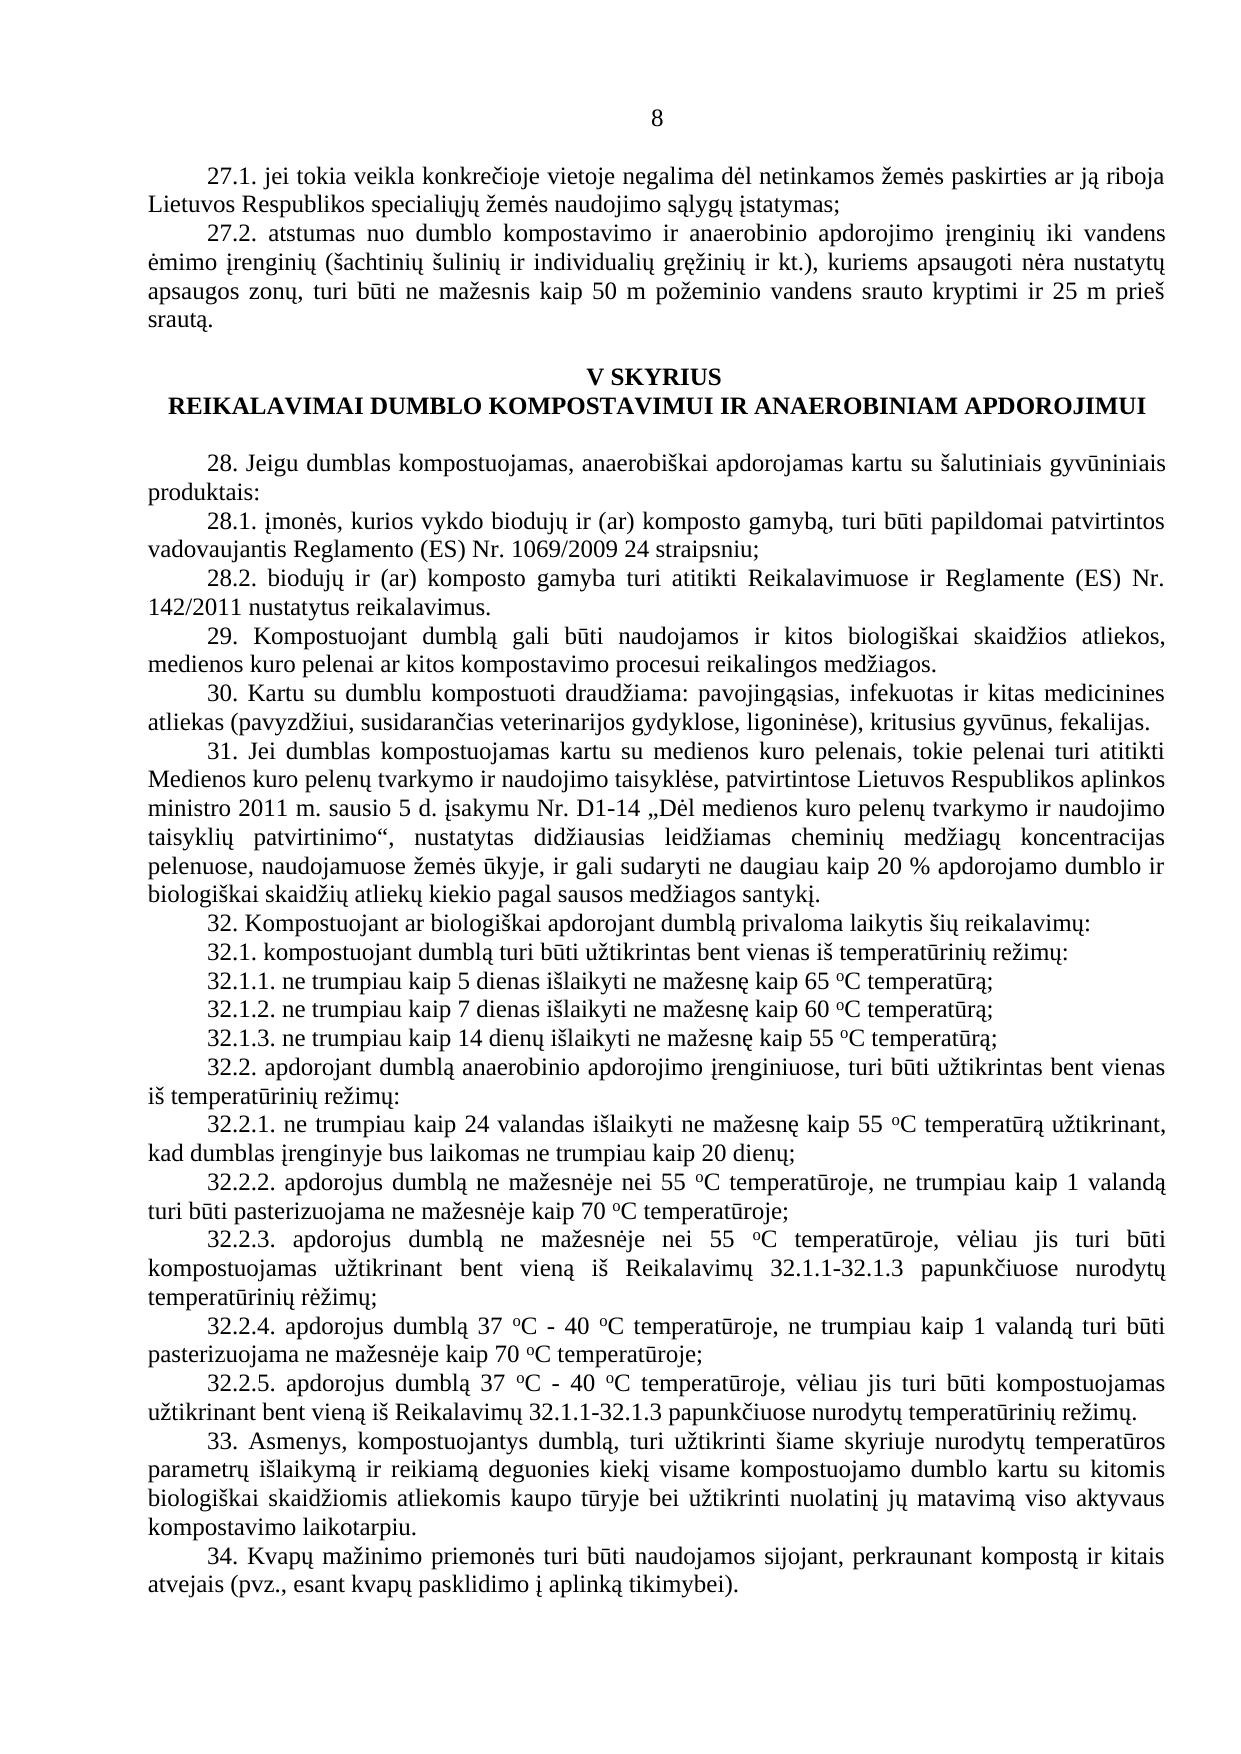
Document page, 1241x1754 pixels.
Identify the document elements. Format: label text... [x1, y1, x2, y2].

text 34. Kvapų mažinimo priemonės turi būti naudojamos sijojant, perkraunant kompostą ir kitais atvejais (pvz., esant kvapų pasklidimo į aplinką tikimybei). [148, 1541, 1166, 1598]
text 33. Asmenys, kompostuojantys dumblą, turi užtikrinti šiame skyriuje nurodytų temperatūros parametrų išlaikymą ir reikiamą deguonies kiekį visame kompostuojamo dumblo kartu su kitomis biologiškai skaidžiomis atliekomis kaupo tūryje bei užtikrinti nuolatinį jų matavimą viso aktyvaus kompostavimo laikotarpiu. [148, 1426, 1166, 1541]
text 32.2.5. apdorojus dumblą 37 oC - 40 oC temperatūroje, vėliau jis turi būti kompostuojamas užtikrinant bent vieną iš Reikalavimų 32.1.1-32.1.3 papunkčiuose nurodytų temperatūrinių režimų. [148, 1368, 1166, 1426]
text 32.1. kompostuojant dumblą turi būti užtikrintas bent vienas iš temperatūrinių režimų: [148, 937, 1166, 966]
text 32.1.2. ne trumpiau kaip 7 dienas išlaikyti ne mažesnę kaip 60 oC temperatūrą; [148, 994, 1166, 1023]
text 32.2.3. apdorojus dumblą ne mažesnėje nei 55 oC temperatūroje, vėliau jis turi būti kompostuojamas užtikrinant bent vieną iš Reikalavimų 32.1.1-32.1.3 papunkčiuose nurodytų temperatūrinių rėžimų; [148, 1224, 1166, 1311]
text 32.2.1. ne trumpiau kaip 24 valandas išlaikyti ne mažesnę kaip 55 oC temperatūrą užtikrinant, kad dumblas įrenginyje bus laikomas ne trumpiau kaip 20 dienų; [148, 1109, 1166, 1167]
text 27.1. jei tokia veikla konkrečioje vietoje negalima dėl netinkamos žemės paskirties ar ją riboja Lietuvos Respublikos specialiųjų žemės naudojimo sąlygų įstatymas; [148, 161, 1166, 218]
text 28. Jeigu dumblas kompostuojamas, anaerobiškai apdorojamas kartu su šalutiniais gyvūniniais produktais: [148, 448, 1166, 506]
text 32.1.3. ne trumpiau kaip 14 dienų išlaikyti ne mažesnę kaip 55 oC temperatūrą; [148, 1023, 1166, 1052]
text 32.2.2. apdorojus dumblą ne mažesnėje nei 55 oC temperatūroje, ne trumpiau kaip 1 valandą turi būti pasterizuojama ne mažesnėje kaip 70 oC temperatūroje; [148, 1167, 1166, 1224]
text 32.2. apdorojant dumblą anaerobinio apdorojimo įrenginiuose, turi būti užtikrintas bent vienas iš temperatūrinių režimų: [148, 1052, 1166, 1109]
text 29. Kompostuojant dumblą gali būti naudojamos ir kitos biologiškai skaidžios atliekos, medienos kuro pelenai ar kitos kompostavimo procesui reikalingos medžiagos. [148, 621, 1166, 678]
text 28.2. biodujų ir (ar) komposto gamyba turi atitikti Reikalavimuose ir Reglamente (ES) Nr. 142/2011 nustatytus reikalavimus. [148, 563, 1166, 621]
text 31. Jei dumblas kompostuojamas kartu su medienos kuro pelenais, tokie pelenai turi atitikti Medienos kuro pelenų tvarkymo ir naudojimo taisyklėse, patvirtintose Lietuvos Respublikos aplinkos ministro 2011 m. sausio 5 d. įsakymu Nr. D1-14 „Dėl medienos kuro pelenų tvarkymo ir naudojimo taisyklių patvirtinimo“, nustatytas didžiausias leidžiamas cheminių medžiagų koncentracijas pelenuose, naudojamuose žemės ūkyje, ir gali sudaryti ne daugiau kaip 20 % apdorojamo dumblo ir biologiškai skaidžių atliekų kiekio pagal sausos medžiagos santykį. [148, 736, 1166, 908]
text V SKYRIUS [148, 362, 1166, 391]
text 32.1.1. ne trumpiau kaip 5 dienas išlaikyti ne mažesnę kaip 65 oC temperatūrą; [148, 966, 1166, 994]
text REIKALAVIMAI DUMBLO KOMPOSTAVIMUI IR ANAEROBINIAM APDOROJIMUI [148, 391, 1166, 419]
text 27.2. atstumas nuo dumblo kompostavimo ir anaerobinio apdorojimo įrenginių iki vandens ėmimo įrenginių (šachtinių šulinių ir individualių gręžinių ir kt.), kuriems apsaugoti nėra nustatytų apsaugos zonų, turi būti ne mažesnis kaip 50 m požeminio vandens srauto kryptimi ir 25 m prieš srautą. [148, 218, 1166, 333]
text 30. Kartu su dumblu kompostuoti draudžiama: pavojingąsias, infekuotas ir kitas medicinines atliekas (pavyzdžiui, susidarančias veterinarijos gydyklose, ligoninėse), kritusius gyvūnus, fekalijas. [148, 678, 1166, 736]
text 32. Kompostuojant ar biologiškai apdorojant dumblą privaloma laikytis šių reikalavimų: [148, 908, 1166, 937]
text 32.2.4. apdorojus dumblą 37 oC - 40 oC temperatūroje, ne trumpiau kaip 1 valandą turi būti pasterizuojama ne mažesnėje kaip 70 oC temperatūroje; [148, 1311, 1166, 1368]
text 28.1. įmonės, kurios vykdo biodujų ir (ar) komposto gamybą, turi būti papildomai patvirtintos vadovaujantis Reglamento (ES) Nr. 1069/2009 24 straipsniu; [148, 506, 1166, 563]
